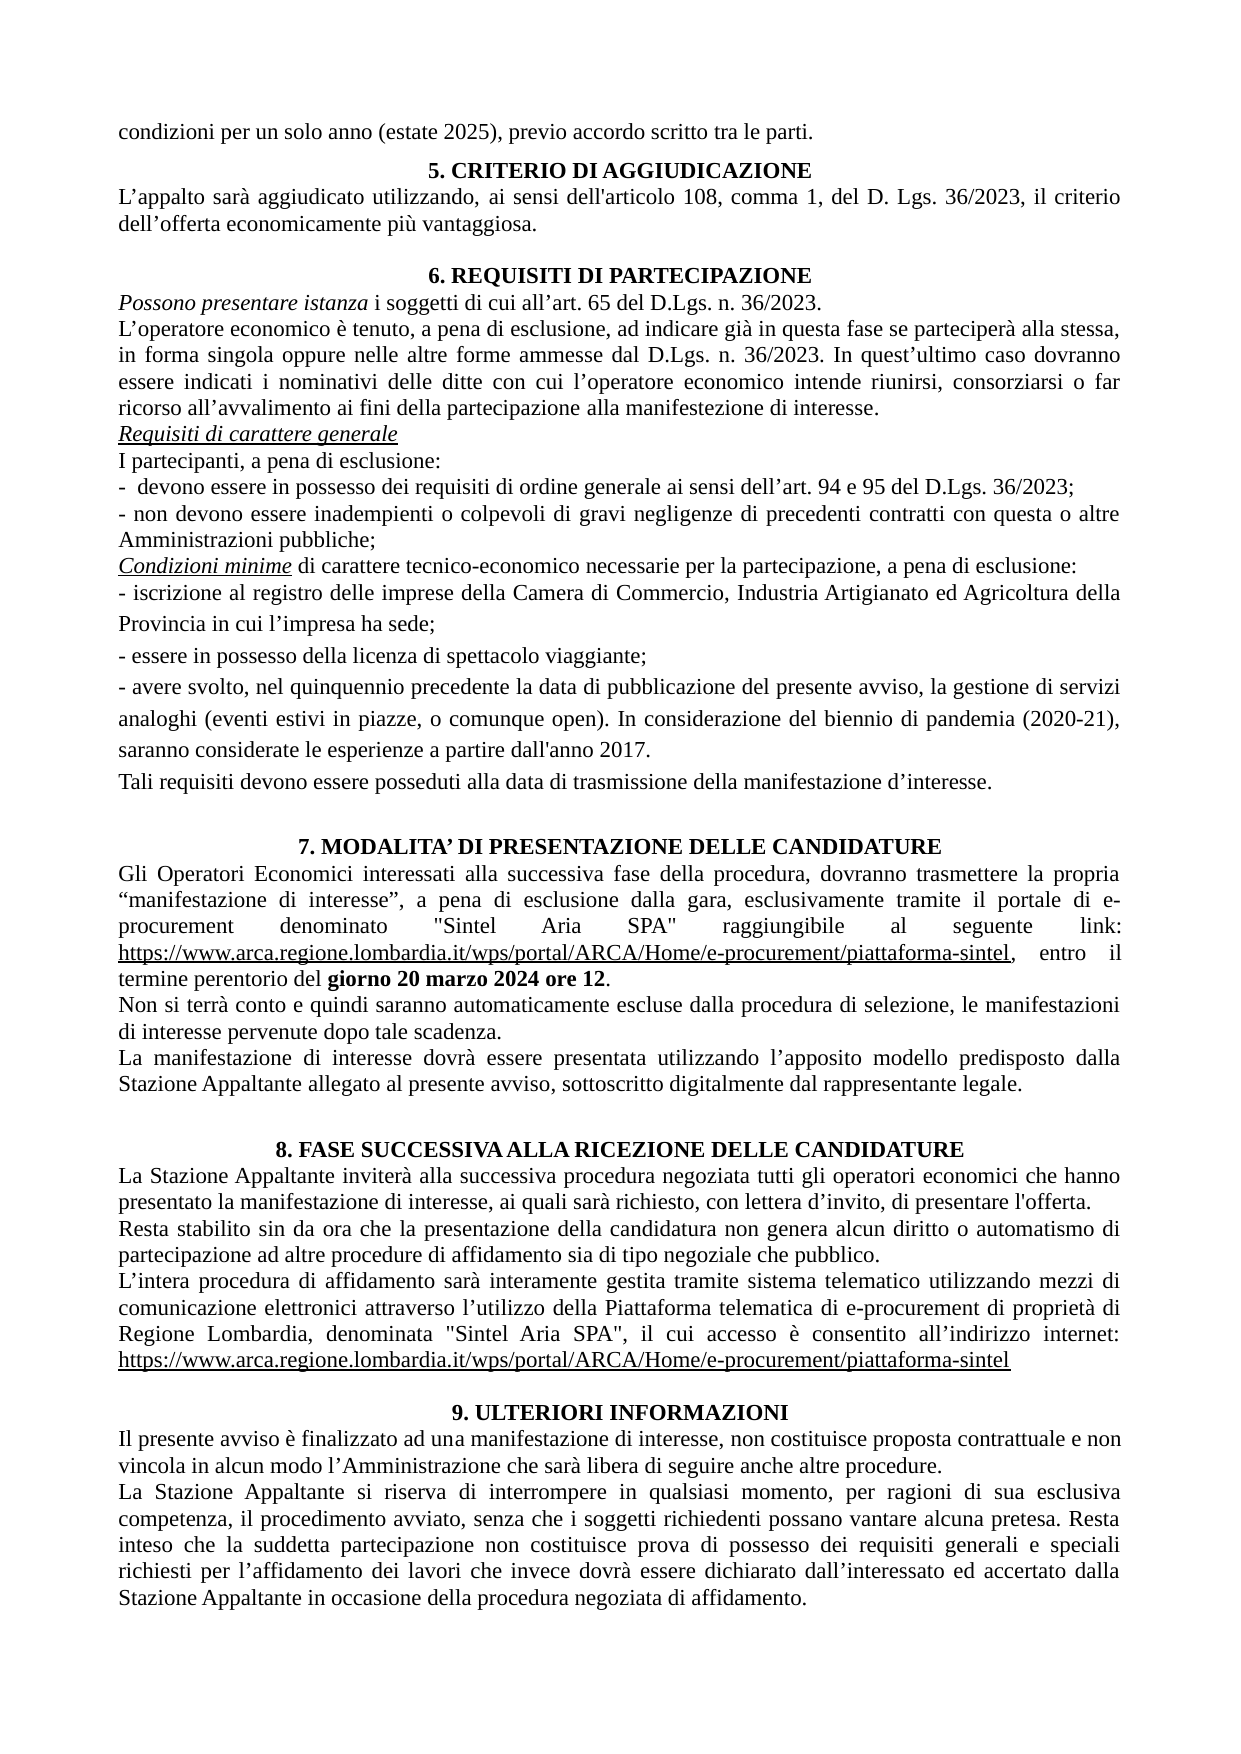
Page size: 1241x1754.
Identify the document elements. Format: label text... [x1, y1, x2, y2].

text 8. FASE SUCCESSIVA ALLA RICEZIONE DELLE CANDIDATURE [118, 1136, 1122, 1162]
text La manifestazione di interesse dovrà essere presentata utilizzando l’apposito modello predisposto dalla Stazione Appaltante allegato al presente avviso, sottoscritto digitalmente dal rappresentante legale. [118, 1044, 1122, 1097]
text 7. MODALITA’ DI PRESENTAZIONE DELLE CANDIDATURE [118, 833, 1122, 859]
text Gli Operatori Economici interessati alla successiva fase della procedura, dovranno trasmettere la propria “manifestazione di interesse”, a pena di esclusione dalla gara, esclusivamente tramite il portale di e-procurement denominato "Sintel Aria SPA" raggiungibile al seguente link: https://www.arca.regione.lombardia.it/wps/portal/ARCA/Home/e-procurement/piattaforma-sintel, entro il termine perentorio del giorno 20 marzo 2024 ore 12. [118, 859, 1122, 991]
text 6. REQUISITI DI PARTECIPAZIONE [118, 262, 1122, 289]
text L’operatore economico è tenuto, a pena di esclusione, ad indicare già in questa fase se parteciperà alla stessa, in forma singola oppure nelle altre forme ammesse dal D.Lgs. n. 36/2023. In quest’ultimo caso dovranno essere indicati i nominativi delle ditte con cui l’operatore economico intende riunirsi, consorziarsi o far ricorso all’avvalimento ai fini della partecipazione alla manifestezione di interesse. [118, 315, 1122, 421]
text condizioni per un solo anno (estate 2025), previo accordo scritto tra le parti. [118, 118, 1122, 144]
text La Stazione Appaltante inviterà alla successiva procedura negoziata tutti gli operatori economici che hanno presentato la manifestazione di interesse, ai quali sarà richiesto, con lettera d’invito, di presentare l'offerta. [118, 1162, 1122, 1215]
text - avere svolto, nel quinquennio precedente la data di pubblicazione del presente avviso, la gestione di servizi analoghi (eventi estivi in piazze, o comunque open). In considerazione del biennio di pandemia (2020-21), saranno considerate le esperienze a partire dall'anno 2017. [118, 673, 1122, 763]
text Il presente avviso è finalizzato ad una manifestazione di interesse, non costituisce proposta contrattuale e non vincola in alcun modo l’Amministrazione che sarà libera di seguire anche altre procedure. [118, 1426, 1122, 1478]
text I partecipanti, a pena di esclusione: [118, 447, 1122, 473]
text Requisiti di carattere generale [118, 421, 1122, 447]
text 9. ULTERIORI INFORMAZIONI [118, 1399, 1122, 1426]
text La Stazione Appaltante si riserva di interrompere in qualsiasi momento, per ragioni di sua esclusiva competenza, il procedimento avviato, senza che i soggetti richiedenti possano vantare alcuna pretesa. Resta inteso che la suddetta partecipazione non costituisce prova di possesso dei requisiti generali e speciali richiesti per l’affidamento dei lavori che invece dovrà essere dichiarato dall’interessato ed accertato dalla Stazione Appaltante in occasione della procedura negoziata di affidamento. [118, 1478, 1122, 1610]
text Tali requisiti devono essere posseduti alla data di trasmissione della manifestazione d’interesse. [118, 768, 1122, 794]
text - non devono essere inadempienti o colpevoli di gravi negligenze di precedenti contratti con questa o altre Amministrazioni pubbliche; [118, 499, 1122, 552]
text L’appalto sarà aggiudicato utilizzando, ai sensi dell'articolo 108, comma 1, del D. Lgs. 36/2023, il criterio dell’offerta economicamente più vantaggiosa. [118, 183, 1122, 236]
text Non si terrà conto e quindi saranno automaticamente escluse dalla procedura di selezione, le manifestazioni di interesse pervenute dopo tale scadenza. [118, 991, 1122, 1044]
text - iscrizione al registro delle imprese della Camera di Commercio, Industria Artigianato ed Agricoltura della Provincia in cui l’impresa ha sede; [118, 579, 1122, 637]
text 5. CRITERIO DI AGGIUDICAZIONE [118, 157, 1122, 183]
text L’intera procedura di affidamento sarà interamente gestita tramite sistema telematico utilizzando mezzi di comunicazione elettronici attraverso l’utilizzo della Piattaforma telematica di e-procurement di proprietà di Regione Lombardia, denominata "Sintel Aria SPA", il cui accesso è consentito all’indirizzo internet: https://www.arca.regione.lombardia.it/wps/portal/ARCA/Home/e-procurement/piattaforma-sintel [118, 1267, 1122, 1373]
text Condizioni minime di carattere tecnico-economico necessarie per la partecipazione, a pena di esclusione: [118, 552, 1122, 579]
text Resta stabilito sin da ora che la presentazione della candidatura non genera alcun diritto o automatismo di partecipazione ad altre procedure di affidamento sia di tipo negoziale che pubblico. [118, 1215, 1122, 1267]
text - essere in possesso della licenza di spettacolo viaggiante; [118, 642, 1122, 668]
text Possono presentare istanza i soggetti di cui all’art. 65 del D.Lgs. n. 36/2023. [118, 289, 1122, 315]
text - devono essere in possesso dei requisiti di ordine generale ai sensi dell’art. 94 e 95 del D.Lgs. 36/2023; [118, 473, 1122, 499]
